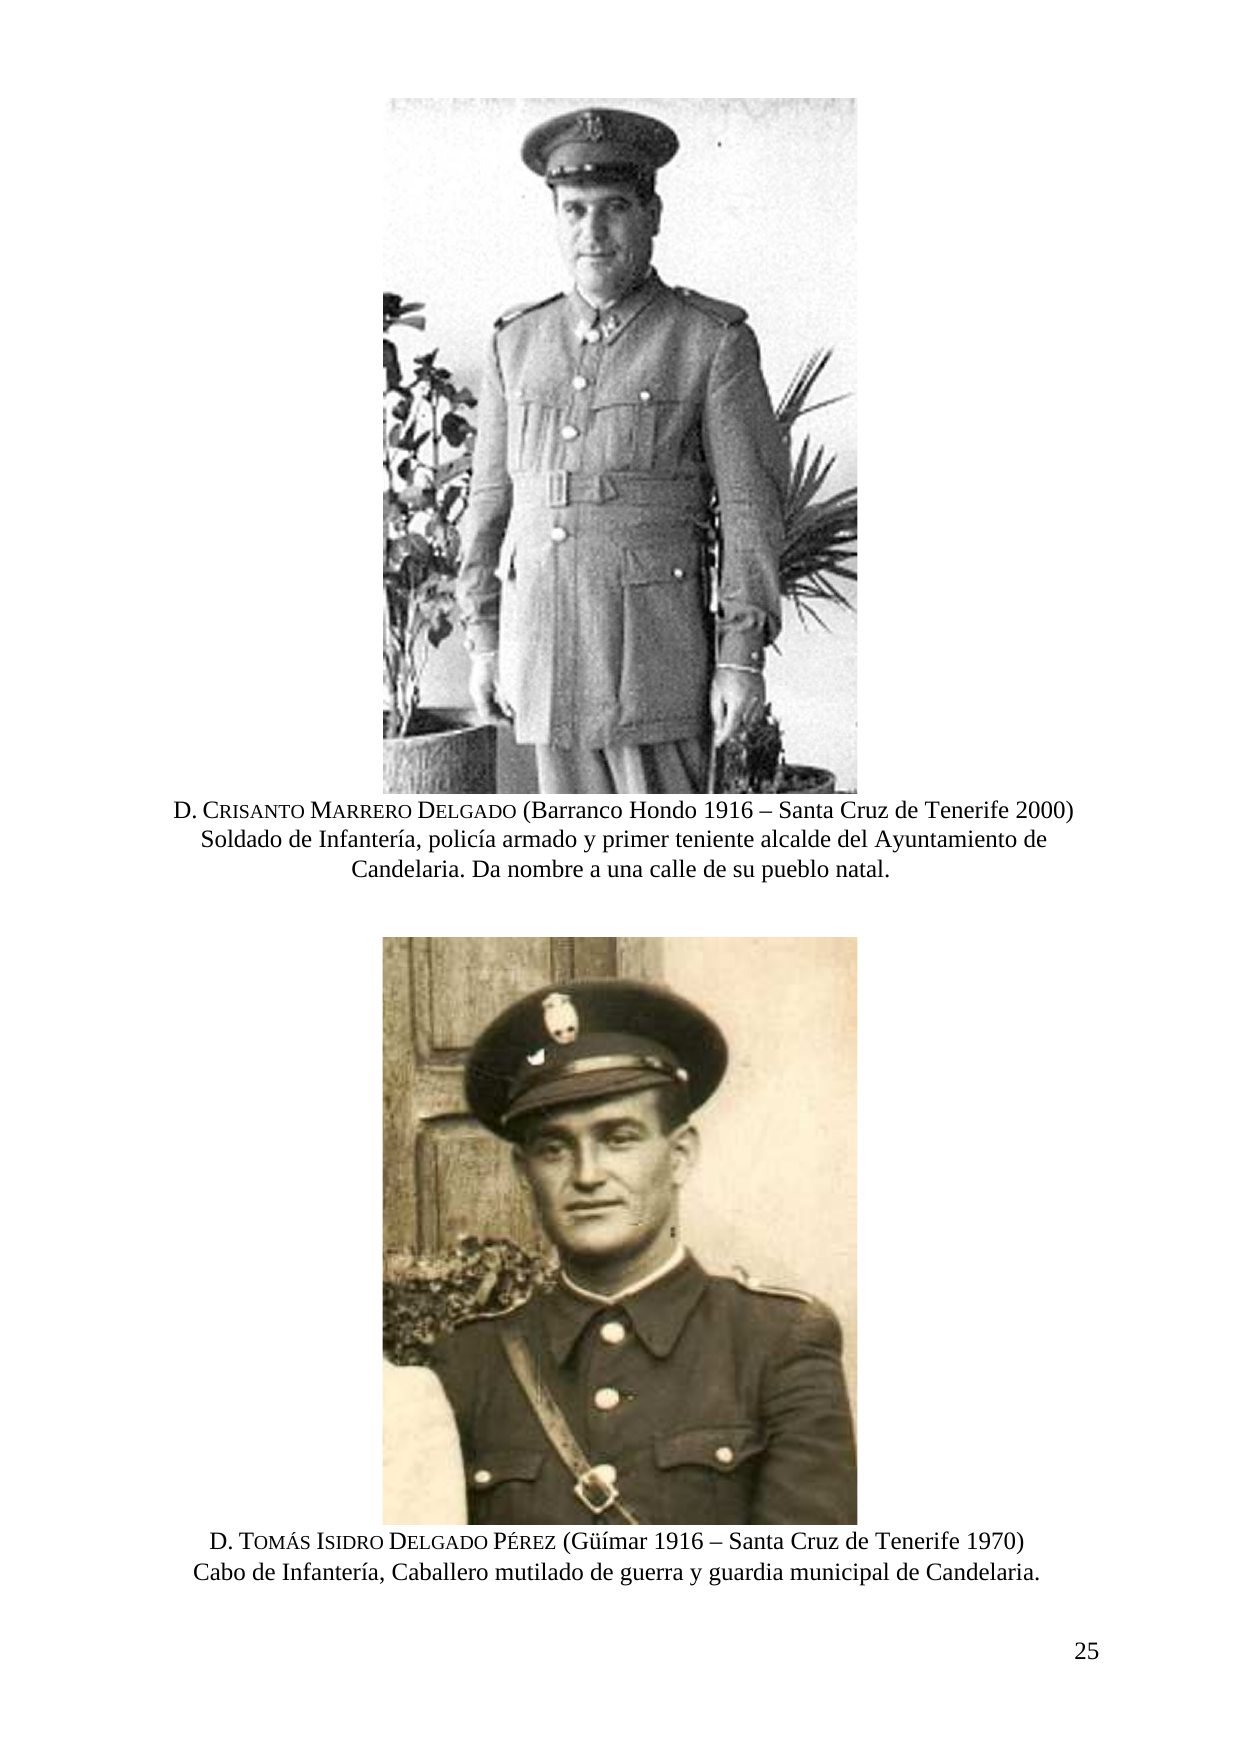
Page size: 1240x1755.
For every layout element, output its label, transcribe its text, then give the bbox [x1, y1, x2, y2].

text D. CRISANTO MARRERO DELGADO (Barranco Hondo 1916 – Santa Cruz de Tenerife 2000) Soldado de Infantería, policía armado y primer teniente alcalde del Ayuntamiento de Candelaria. Da nombre a una calle de su pueblo natal. [150, 795, 1097, 882]
text D. TOMÁS ISIDRO DELGADO PÉREZ (Güímar 1916 – Santa Cruz de Tenerife 1970) [150, 1526, 1089, 1555]
text Cabo de Infantería, Caballero mutilado de guerra y guardia municipal de Candelaria. [150, 1557, 1089, 1585]
